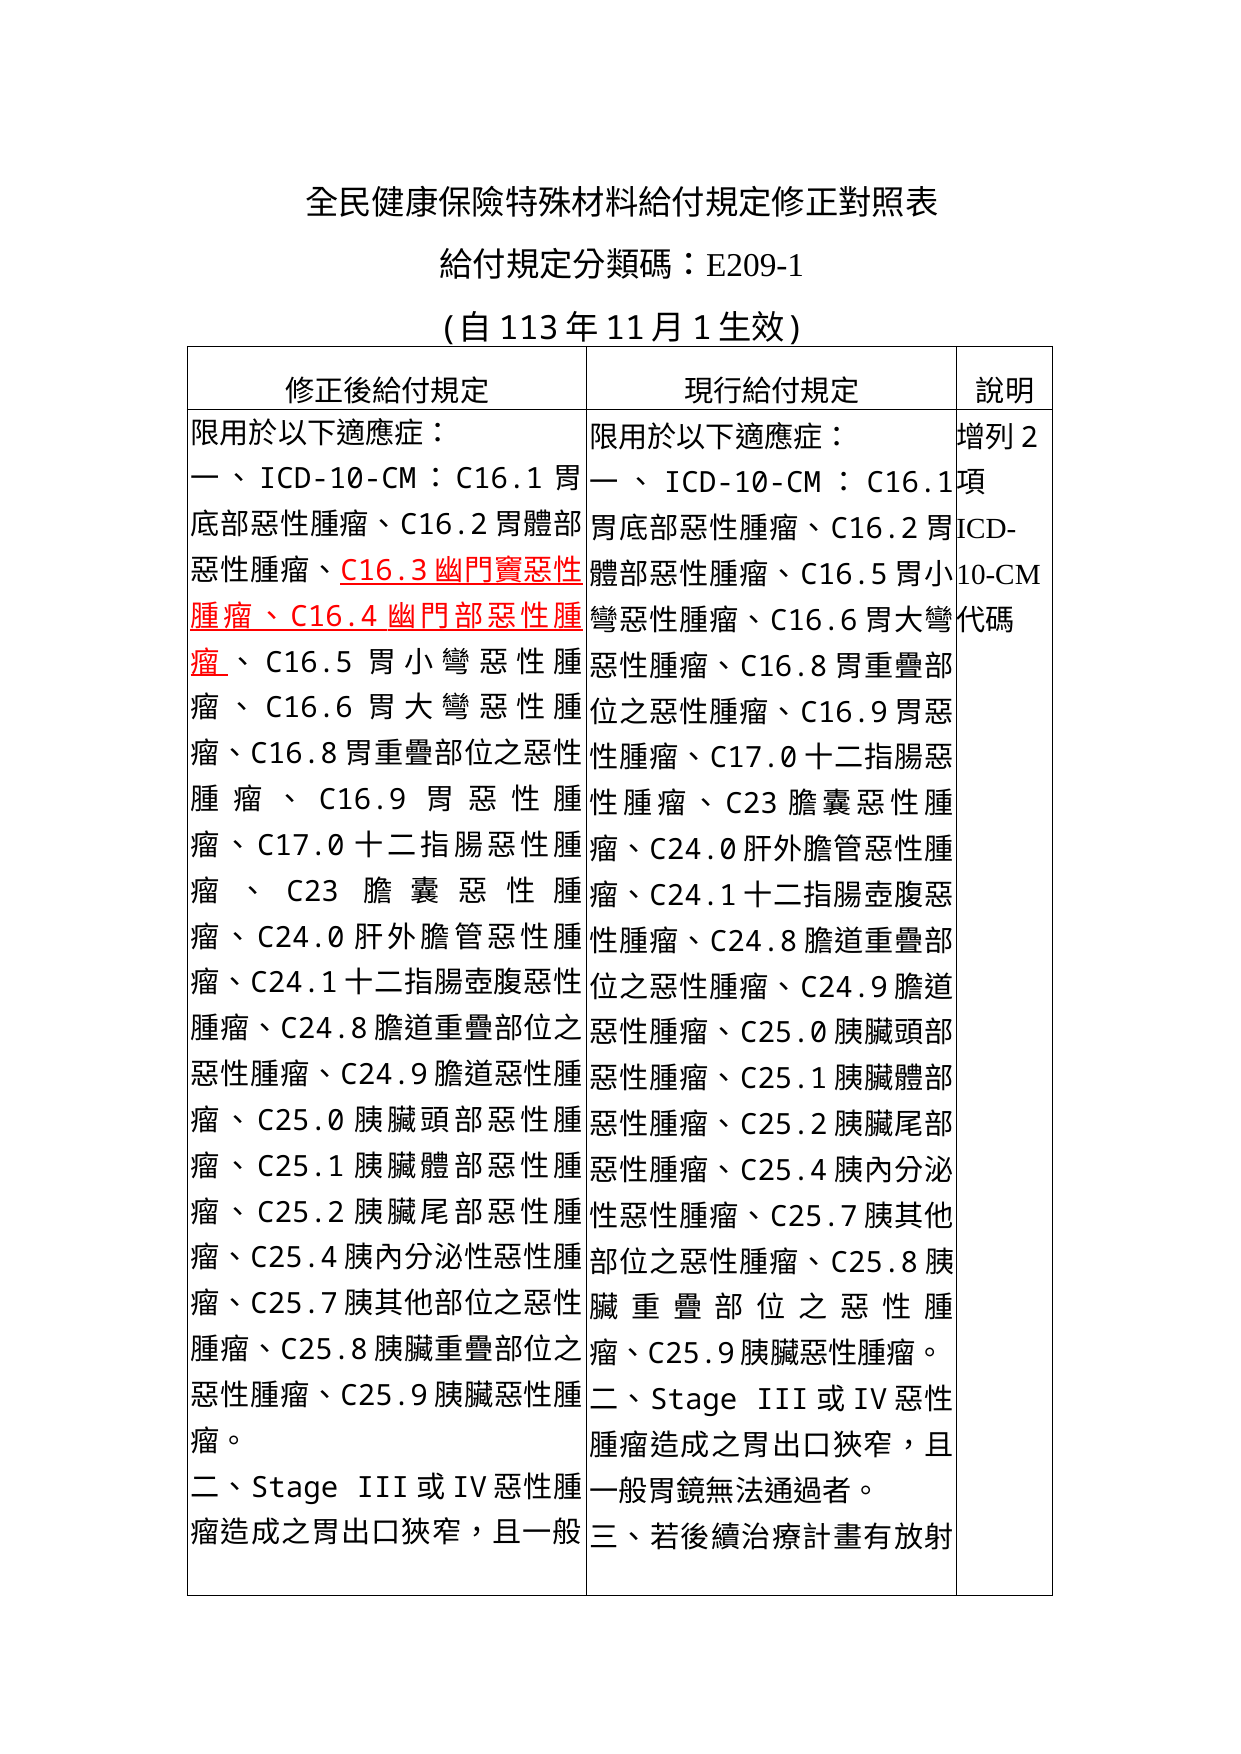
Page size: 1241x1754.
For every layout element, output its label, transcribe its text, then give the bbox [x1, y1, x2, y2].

table_header 說明 [957, 347, 1052, 409]
table_header 現行給付規定 [587, 347, 956, 409]
text 給付規定分類碼：E209-1 [187, 221, 1053, 283]
table_cell 限用於以下適應症： 一、ICD-10-CM：C16.1胃底部惡性腫瘤、C16.2胃體部惡性腫瘤、C16.3幽門竇惡性腫瘤、C16.4幽門部惡性腫瘤、C16.5胃小彎惡性腫瘤、C16.6胃大彎惡性腫瘤、C16.8胃重疊部位之惡性腫瘤、C16.9胃惡性腫瘤、C17.0十二指腸惡性腫瘤、C23膽囊惡性腫瘤、C24.0肝外膽管惡性腫瘤、C24.1十二指腸壺腹惡性腫瘤、C24.8膽道重疊部位之惡性腫瘤、C24.9膽道惡性腫瘤、C25.0胰臟頭部惡性腫瘤、C25.1胰臟體部惡性腫瘤、C25.2胰臟尾部惡性腫瘤、C25.4胰內分泌性惡性腫瘤、C25.7胰其他部位之惡性腫瘤、C25.8胰臟重疊部位之惡性腫瘤、C25.9胰臟惡性腫瘤。 二、Stage III或IV惡性腫瘤造成之胃出口狹窄，且一般 [188, 410, 586, 1595]
text 全民健康保險特殊材料給付規定修正對照表 [187, 158, 1053, 221]
table_cell 限用於以下適應症： 一、ICD-10-CM：C16.1胃底部惡性腫瘤、C16.2胃體部惡性腫瘤、C16.5胃小彎惡性腫瘤、C16.6胃大彎惡性腫瘤、C16.8胃重疊部位之惡性腫瘤、C16.9胃惡性腫瘤、C17.0十二指腸惡性腫瘤、C23膽囊惡性腫瘤、C24.0肝外膽管惡性腫瘤、C24.1十二指腸壺腹惡性腫瘤、C24.8膽道重疊部位之惡性腫瘤、C24.9膽道惡性腫瘤、C25.0胰臟頭部惡性腫瘤、C25.1胰臟體部惡性腫瘤、C25.2胰臟尾部惡性腫瘤、C25.4胰內分泌性惡性腫瘤、C25.7胰其他部位之惡性腫瘤、C25.8胰臟重疊部位之惡性腫瘤、C25.9胰臟惡性腫瘤。 二、Stage III或IV惡性腫瘤造成之胃出口狹窄，且一般胃鏡無法通過者。 三、若後續治療計畫有放射 [587, 410, 956, 1595]
table_header 修正後給付規定 [188, 347, 586, 409]
text (自113年11月1生效) [187, 283, 1053, 346]
table_cell 增列2項ICD-10-CM代碼 [957, 410, 1052, 1595]
